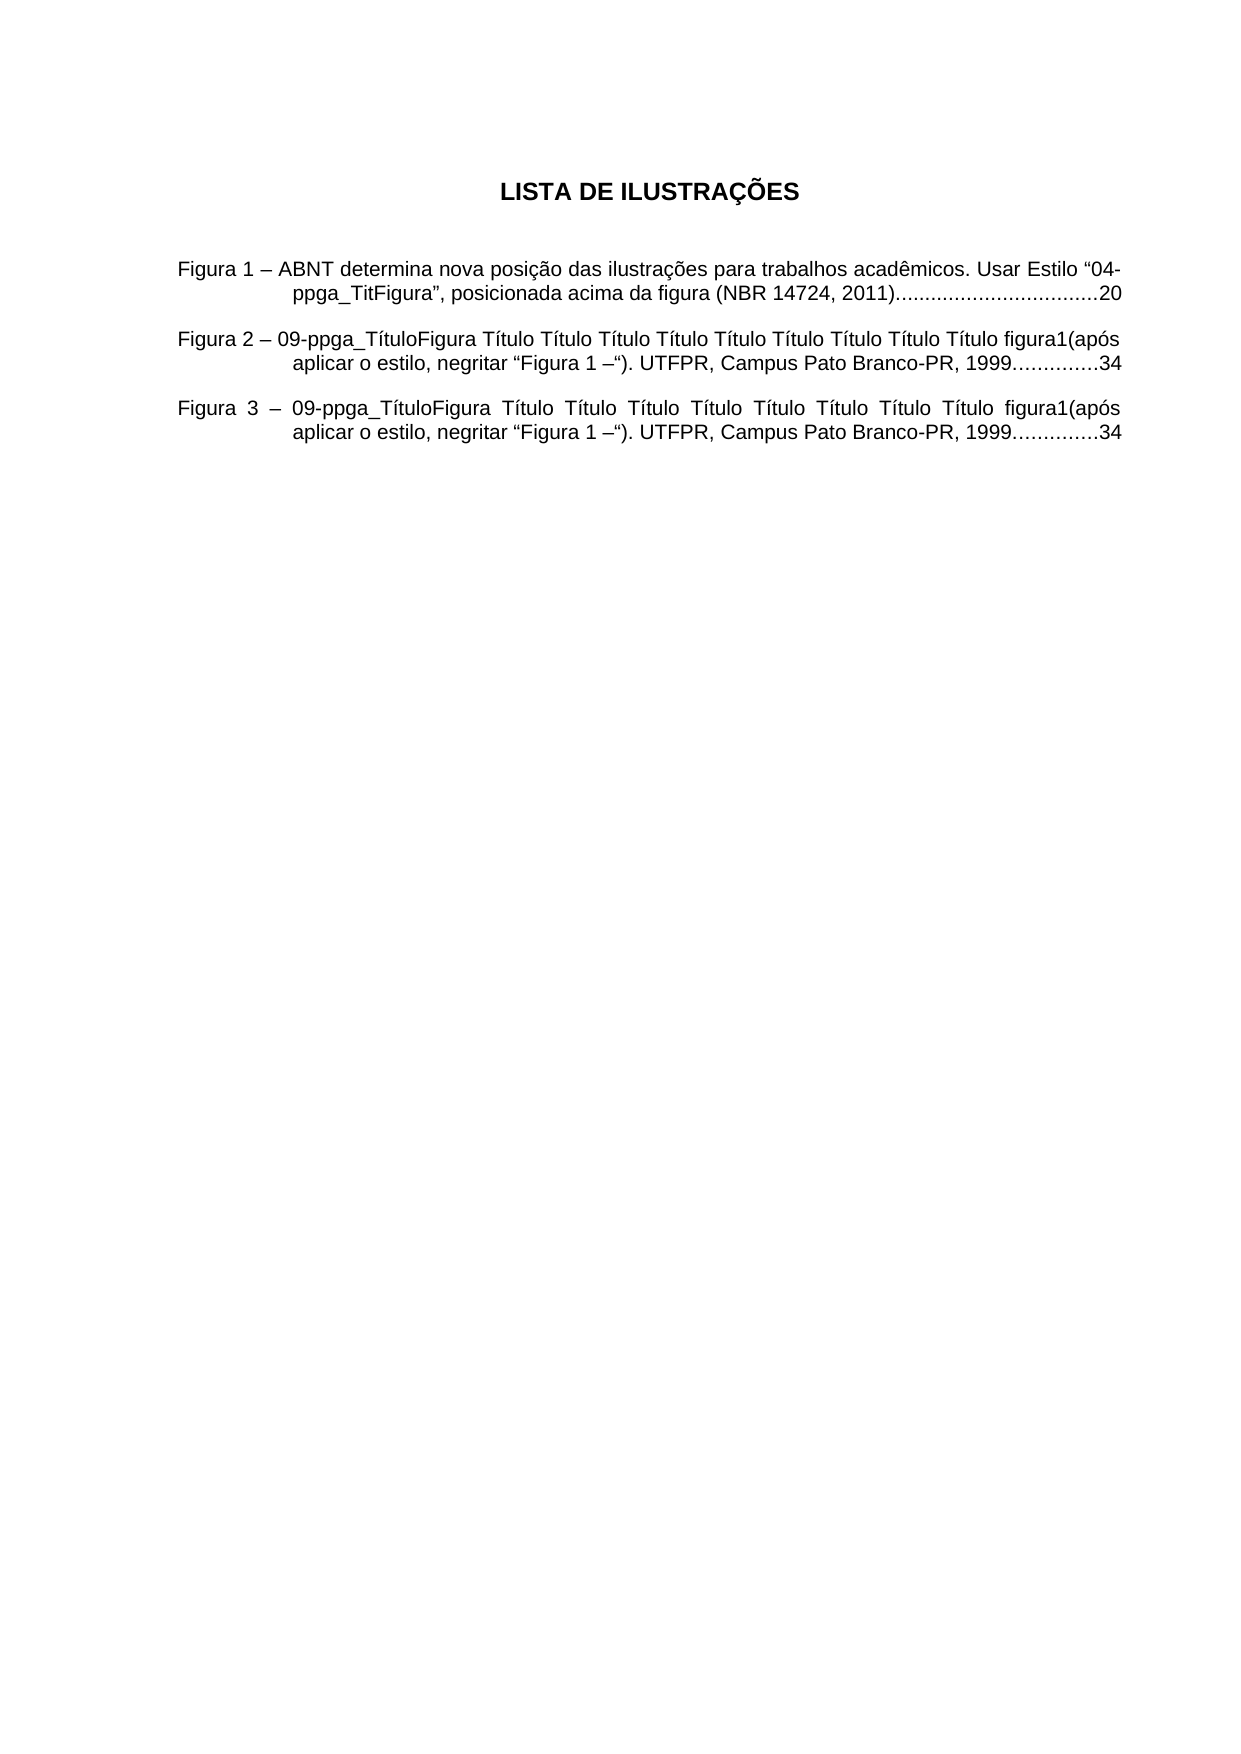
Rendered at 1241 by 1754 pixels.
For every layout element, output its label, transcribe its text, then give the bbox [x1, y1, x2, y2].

text Figura 3 – 09-ppga_TítuloFigura Título Título Título Título Título Título Título Título figura1(após aplicar o estilo, negritar “Figura 1 –“). UTFPR, Campus Pato Branco-PR, 1999. 34 [177, 396, 1122, 444]
text LISTA DE ILUSTRAÇÕES [177, 177, 1122, 206]
text Figura 2 – 09-ppga_TítuloFigura Título Título Título Título Título Título Título Título Título figura1(após aplicar o estilo, negritar “Figura 1 –“). UTFPR, Campus Pato Branco-PR, 1999. 34 [177, 326, 1122, 374]
text Figura 1 – ABNT determina nova posição das ilustrações para trabalhos acadêmicos. Usar Estilo “04-ppga_TitFigura”, posicionada acima da figura (NBR 14724, 2011). 20 [177, 257, 1122, 304]
